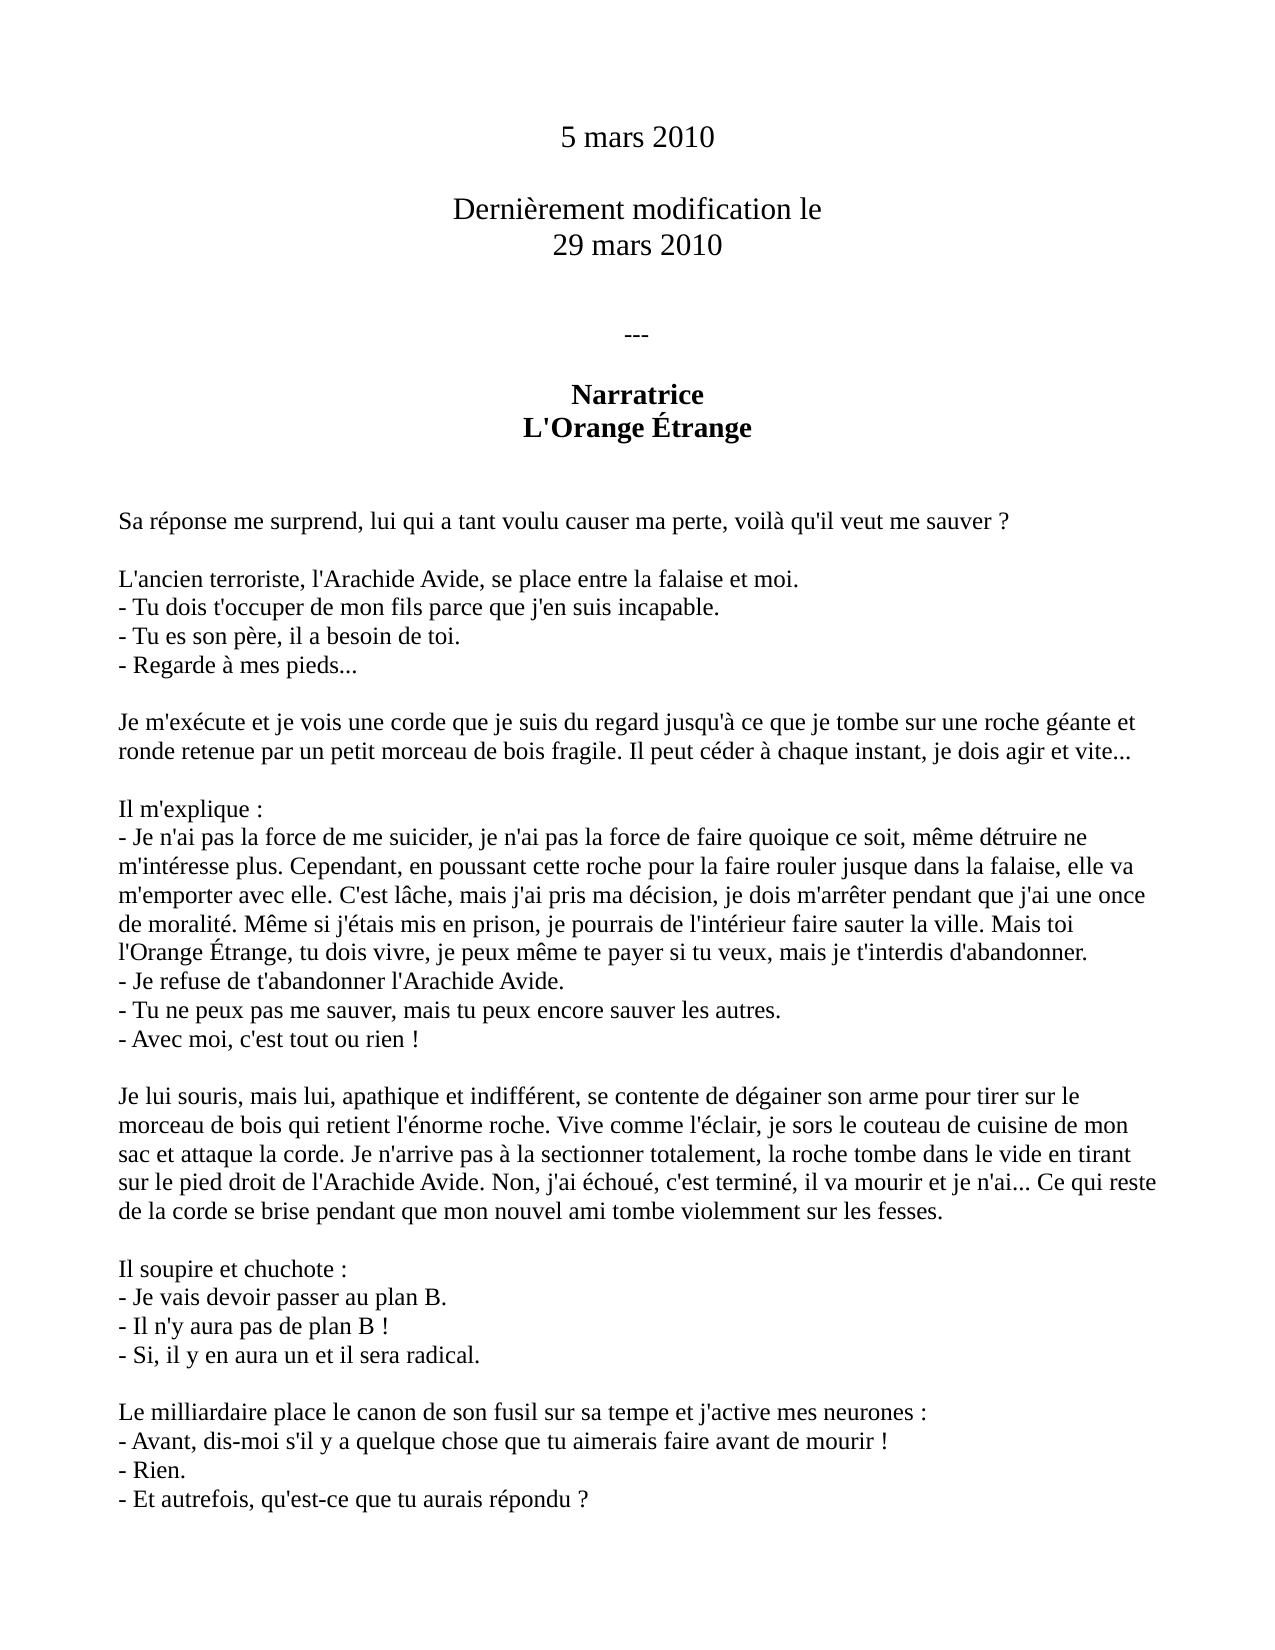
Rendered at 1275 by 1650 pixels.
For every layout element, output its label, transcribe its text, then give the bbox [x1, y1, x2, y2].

text L'ancien terroriste, l'Arachide Avide, se place entre la falaise et moi. [118, 564, 1157, 592]
text - Avant, dis-moi s'il y a quelque chose que tu aimerais faire avant de mourir ! [118, 1426, 1157, 1455]
text --- [118, 319, 1157, 348]
text - Et autrefois, qu'est-ce que tu aurais répondu ? [118, 1484, 1157, 1512]
text Il m'explique : [118, 794, 1157, 822]
text Le milliardaire place le canon de son fusil sur sa tempe et j'active mes neurones : [118, 1397, 1157, 1426]
text - Tu es son père, il a besoin de toi. [118, 621, 1157, 650]
text Je lui souris, mais lui, apathique et indifférent, se contente de dégainer son arme pour tirer sur le morceau de bois qui retient l'énorme roche. Vive comme l'éclair, je sors le couteau de cuisine de mon sac et attaque la corde. Je n'arrive pas à la sectionner totalement, la roche tombe dans le vide en tirant sur le pied droit de l'Arachide Avide. Non, j'ai échoué, c'est terminé, il va mourir et je n'ai... Ce qui reste de la corde se brise pendant que mon nouvel ami tombe violemment sur les fesses. [118, 1081, 1157, 1225]
text - Il n'y aura pas de plan B ! [118, 1311, 1157, 1340]
text - Avec moi, c'est tout ou rien ! [118, 1024, 1157, 1052]
text 5 mars 2010 [118, 118, 1157, 154]
text Je m'exécute et je vois une corde que je suis du regard jusqu'à ce que je tombe sur une roche géante et ronde retenue par un petit morceau de bois fragile. Il peut céder à chaque instant, je dois agir et vite... [118, 707, 1157, 765]
text - Rien. [118, 1455, 1157, 1484]
text Sa réponse me surprend, lui qui a tant voulu causer ma perte, voilà qu'il veut me sauver ? [118, 506, 1157, 535]
text - Je refuse de t'abandonner l'Arachide Avide. [118, 966, 1157, 995]
text - Si, il y en aura un et il sera radical. [118, 1340, 1157, 1369]
text - Je n'ai pas la force de me suicider, je n'ai pas la force de faire quoique ce soit, même détruire ne m'intéresse plus. Cependant, en poussant cette roche pour la faire rouler jusque dans la falaise, elle va m'emporter avec elle. C'est lâche, mais j'ai pris ma décision, je dois m'arrêter pendant que j'ai une once de moralité. Même si j'étais mis en prison, je pourrais de l'intérieur faire sauter la ville. Mais toi l'Orange Étrange, tu dois vivre, je peux même te payer si tu veux, mais je t'interdis d'abandonner. [118, 822, 1157, 966]
text Narratrice [118, 377, 1157, 410]
text - Tu dois t'occuper de mon fils parce que j'en suis incapable. [118, 592, 1157, 621]
text - Je vais devoir passer au plan B. [118, 1282, 1157, 1311]
text Dernièrement modification le [118, 190, 1157, 226]
text - Tu ne peux pas me sauver, mais tu peux encore sauver les autres. [118, 995, 1157, 1024]
text Il soupire et chuchote : [118, 1254, 1157, 1282]
text 29 mars 2010 [118, 226, 1157, 262]
text - Regarde à mes pieds... [118, 650, 1157, 679]
text L'Orange Étrange [118, 410, 1157, 444]
